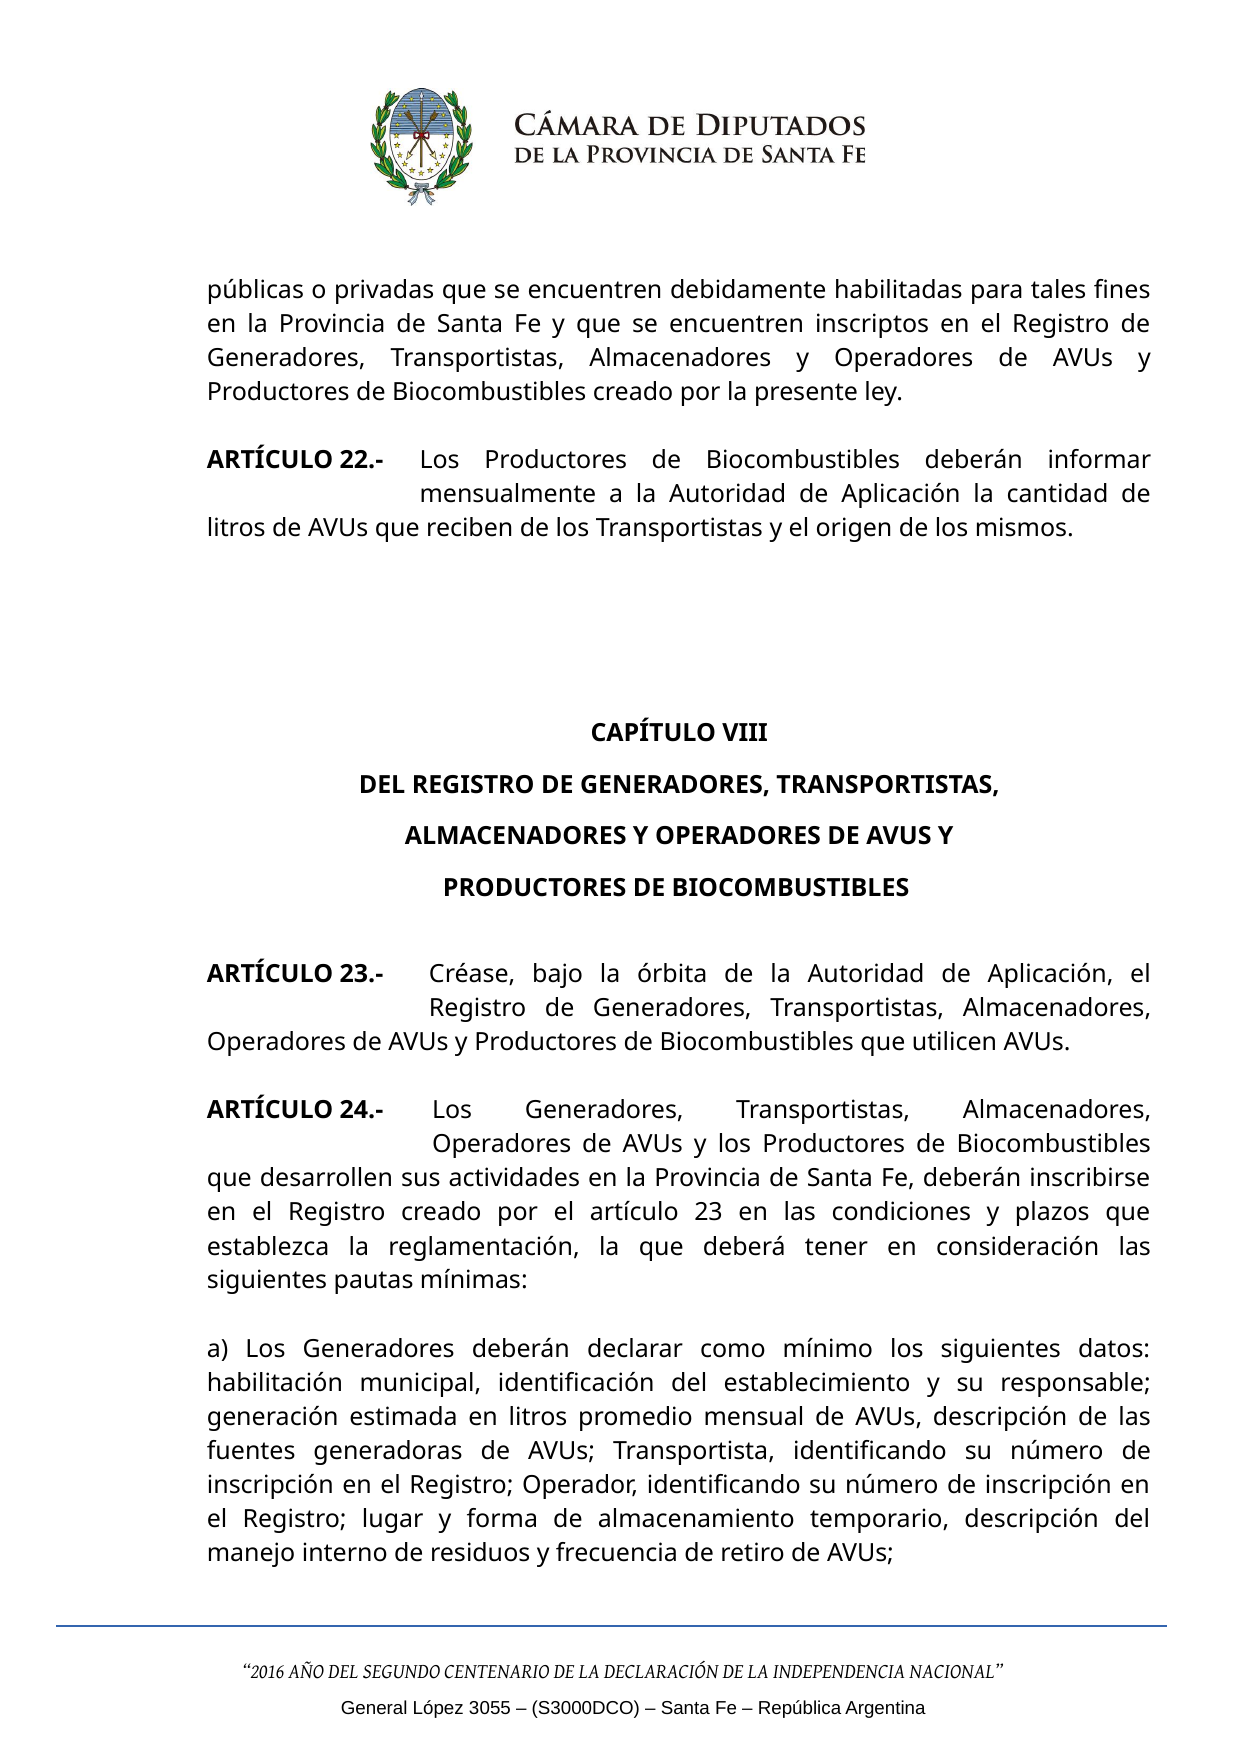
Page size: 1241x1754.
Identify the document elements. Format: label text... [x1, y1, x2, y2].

text CAPÍTULO VIII [207, 714, 1152, 748]
text PRODUCTORES DE BIOCOMBUSTIBLES [207, 870, 1152, 904]
text públicas o privadas que se encuentren debidamente habilitadas para tales fines en la Provincia de Santa Fe y que se encuentren inscriptos en el Registro de Generadores, Transportistas, Almacenadores y Operadores de AVUs y Productores de Biocombustibles creado por la presente ley. [207, 272, 1152, 408]
table_header ARTÍCULO 23.- [207, 956, 429, 1006]
picture [370, 88, 866, 210]
text Los Generadores, Transportistas, Almacenadores, Operadores de AVUs y los Productores de Biocombustibles que desarrollen sus actividades en la Provincia de Santa Fe, deberán inscribirse en el Registro creado por el artículo 23 en las condiciones y plazos que establezca la reglamentación, la que deberá tener en consideración las siguientes pautas mínimas: [207, 1092, 1152, 1296]
text Los Productores de Biocombustibles deberán informar mensualmente a la Autoridad de Aplicación la cantidad de litros de AVUs que reciben de los Transportistas y el origen de los mismos. [207, 442, 1152, 544]
text a) Los Generadores deberán declarar como mínimo los siguientes datos: habilitación municipal, identificación del establecimiento y su responsable; generación estimada en litros promedio mensual de AVUs, descripción de las fuentes generadoras de AVUs; Transportista, identificando su número de inscripción en el Registro; Operador, identificando su número de inscripción en el Registro; lugar y forma de almacenamiento temporario, descripción del manejo interno de residuos y frecuencia de retiro de AVUs; [207, 1330, 1152, 1569]
text ALMACENADORES Y OPERADORES DE AVUs Y [207, 818, 1152, 852]
text Créase, bajo la órbita de la Autoridad de Aplicación, el Registro de Generadores, Transportistas, Almacenadores, Operadores de AVUs y Productores de Biocombustibles que utilicen AVUs. [207, 956, 1152, 1058]
table_header ARTÍCULO 24.- [207, 1092, 432, 1142]
text DEL REGISTRO DE GENERADORES, TRANSPORTISTAS, [207, 766, 1152, 800]
table_header ARTÍCULO 22.- [207, 442, 419, 492]
